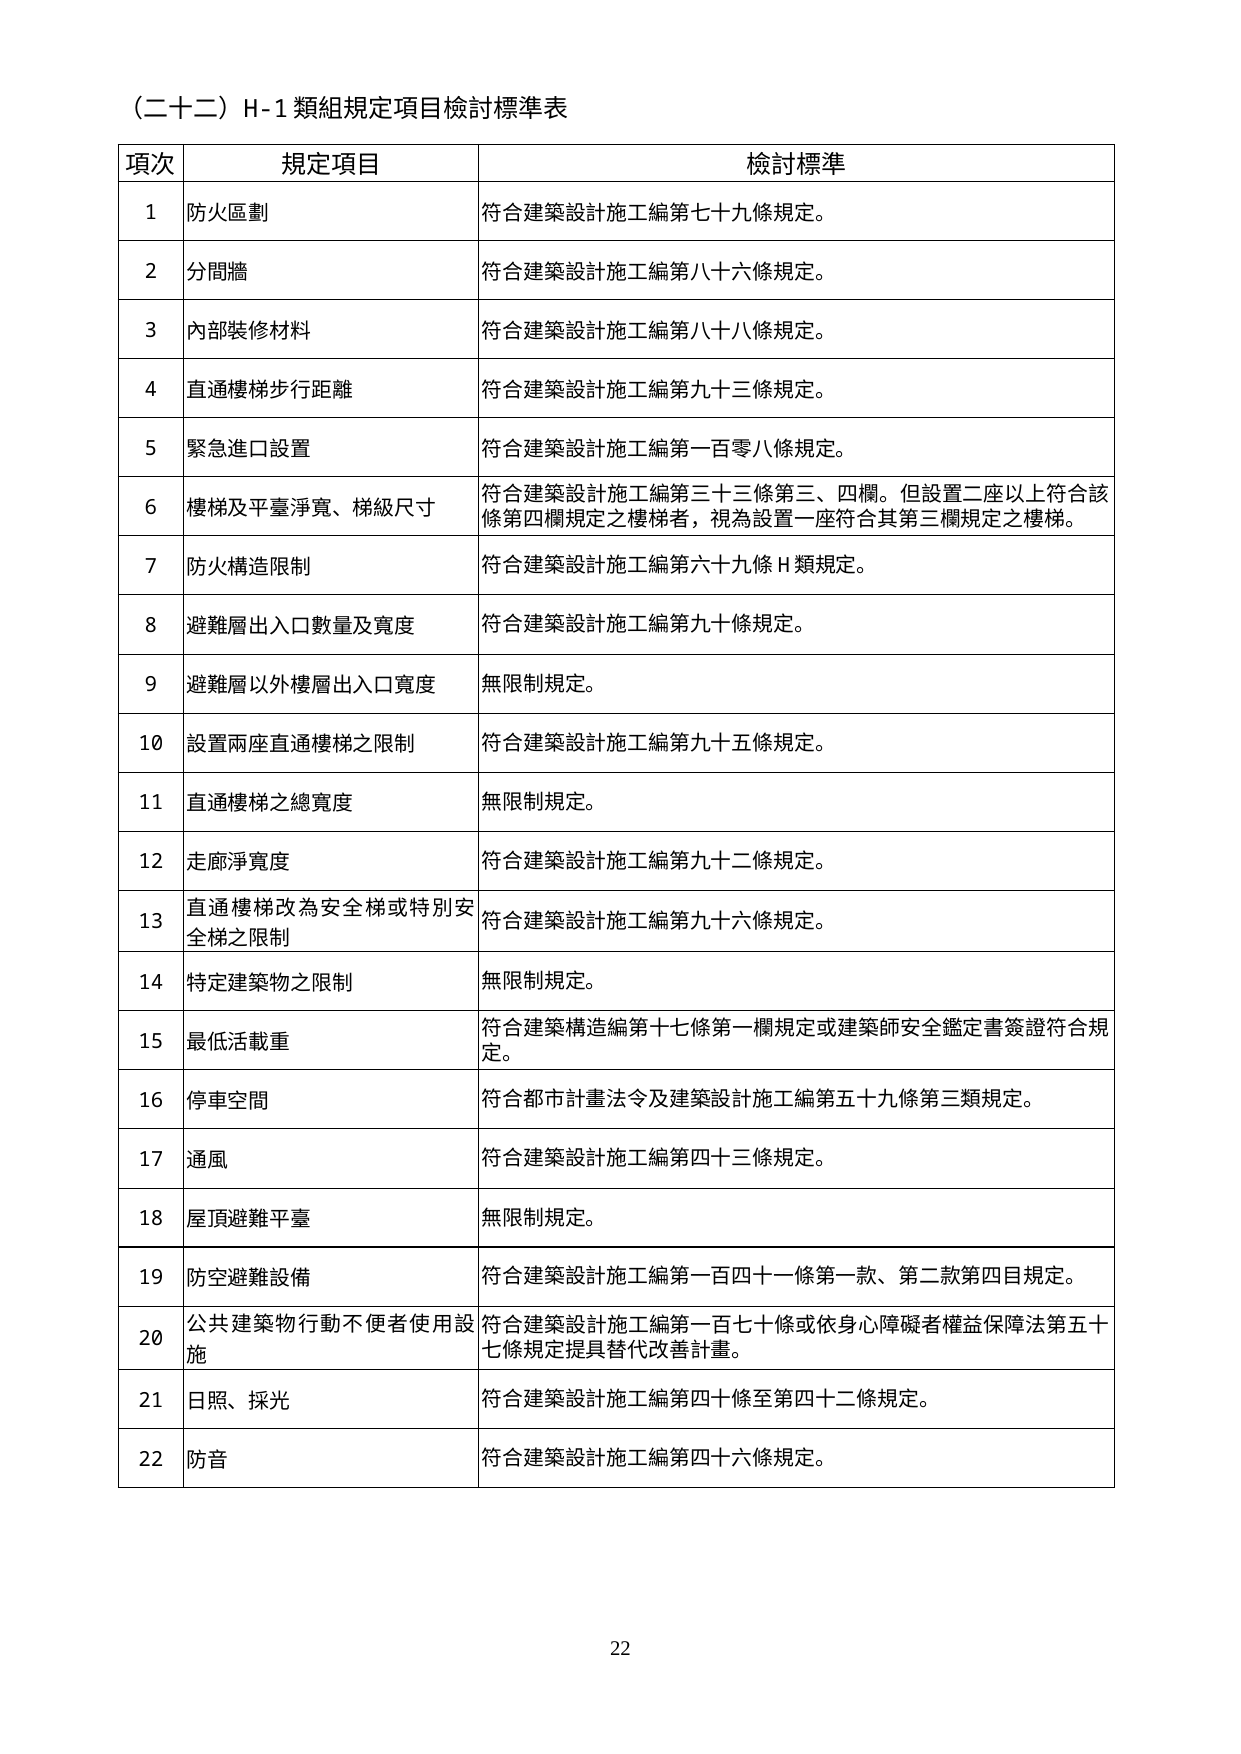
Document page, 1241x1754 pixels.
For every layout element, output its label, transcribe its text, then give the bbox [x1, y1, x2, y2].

table_cell 走廊淨寬度 [184, 832, 478, 890]
table_cell 1 [119, 182, 183, 240]
table_cell 符合建築設計施工編第四十六條規定。 [479, 1429, 1114, 1487]
table_cell 20 [119, 1307, 183, 1369]
table_cell 符合都市計畫法令及建築設計施工編第五十九條第三類規定。 [479, 1070, 1114, 1128]
table_cell 防火構造限制 [184, 536, 478, 594]
table_cell 8 [119, 595, 183, 653]
table_cell 符合建築設計施工編第一百四十一條第一款、第二款第四目規定。 [479, 1248, 1114, 1306]
table_cell 符合建築設計施工編第九十條規定。 [479, 595, 1114, 653]
table_cell 符合建築設計施工編第一百七十條或依身心障礙者權益保障法第五十七條規定提具替代改善計畫。 [479, 1307, 1114, 1369]
text （二十二）H-1類組規定項目檢討標準表 [118, 89, 1122, 125]
table_cell 無限制規定。 [479, 1189, 1114, 1246]
table_cell 符合建築設計施工編第九十二條規定。 [479, 832, 1114, 890]
table_cell 無限制規定。 [479, 773, 1114, 831]
table_cell 分間牆 [184, 241, 478, 299]
table_cell 9 [119, 655, 183, 712]
table_cell 樓梯及平臺淨寬、梯級尺寸 [184, 477, 478, 535]
table_cell 直通樓梯之總寬度 [184, 773, 478, 831]
table_cell 屋頂避難平臺 [184, 1189, 478, 1246]
table_cell 符合建築設計施工編第九十三條規定。 [479, 359, 1114, 417]
table_cell 內部裝修材料 [184, 300, 478, 358]
table_cell 16 [119, 1070, 183, 1128]
table_cell 7 [119, 536, 183, 594]
table_cell 無限制規定。 [479, 655, 1114, 712]
table_cell 符合建築設計施工編第一百零八條規定。 [479, 418, 1114, 476]
table_cell 設置兩座直通樓梯之限制 [184, 714, 478, 772]
table_cell 符合建築設計施工編第六十九條H類規定。 [479, 536, 1114, 594]
table_cell 22 [119, 1429, 183, 1487]
table_cell 通風 [184, 1129, 478, 1187]
table_cell 直通樓梯改為安全梯或特別安全梯之限制 [184, 891, 478, 951]
table_cell 最低活載重 [184, 1011, 478, 1069]
table_cell 避難層以外樓層出入口寬度 [184, 655, 478, 712]
table_cell 11 [119, 773, 183, 831]
table_cell 符合建築設計施工編第八十六條規定。 [479, 241, 1114, 299]
table_cell 符合建築設計施工編第九十五條規定。 [479, 714, 1114, 772]
table_header 項次 [119, 145, 183, 181]
table_header 檢討標準 [479, 145, 1114, 181]
table_cell 防空避難設備 [184, 1248, 478, 1306]
table_cell 日照、採光 [184, 1370, 478, 1428]
table_cell 緊急進口設置 [184, 418, 478, 476]
table_cell 5 [119, 418, 183, 476]
table_cell 12 [119, 832, 183, 890]
table_cell 19 [119, 1248, 183, 1306]
table_cell 13 [119, 891, 183, 951]
table_cell 2 [119, 241, 183, 299]
table_cell 14 [119, 952, 183, 1010]
table_cell 防火區劃 [184, 182, 478, 240]
table_cell 4 [119, 359, 183, 417]
table_cell 6 [119, 477, 183, 535]
table_cell 符合建築設計施工編第八十八條規定。 [479, 300, 1114, 358]
table_cell 無限制規定。 [479, 952, 1114, 1010]
table_cell 防音 [184, 1429, 478, 1487]
table_cell 公共建築物行動不便者使用設施 [184, 1307, 478, 1369]
table_header 規定項目 [184, 145, 478, 181]
table_cell 符合建築設計施工編第三十三條第三、四欄。但設置二座以上符合該條第四欄規定之樓梯者，視為設置一座符合其第三欄規定之樓梯。 [479, 477, 1114, 535]
table_cell 符合建築設計施工編第七十九條規定。 [479, 182, 1114, 240]
table_cell 符合建築構造編第十七條第一欄規定或建築師安全鑑定書簽證符合規定。 [479, 1011, 1114, 1069]
table_cell 18 [119, 1189, 183, 1246]
table_cell 停車空間 [184, 1070, 478, 1128]
table_cell 特定建築物之限制 [184, 952, 478, 1010]
table_cell 15 [119, 1011, 183, 1069]
table_cell 10 [119, 714, 183, 772]
table_cell 17 [119, 1129, 183, 1187]
table_cell 符合建築設計施工編第九十六條規定。 [479, 891, 1114, 951]
table_cell 21 [119, 1370, 183, 1428]
table_cell 3 [119, 300, 183, 358]
table_cell 符合建築設計施工編第四十三條規定。 [479, 1129, 1114, 1187]
table_cell 直通樓梯步行距離 [184, 359, 478, 417]
table_cell 符合建築設計施工編第四十條至第四十二條規定。 [479, 1370, 1114, 1428]
table_cell 避難層出入口數量及寬度 [184, 595, 478, 653]
